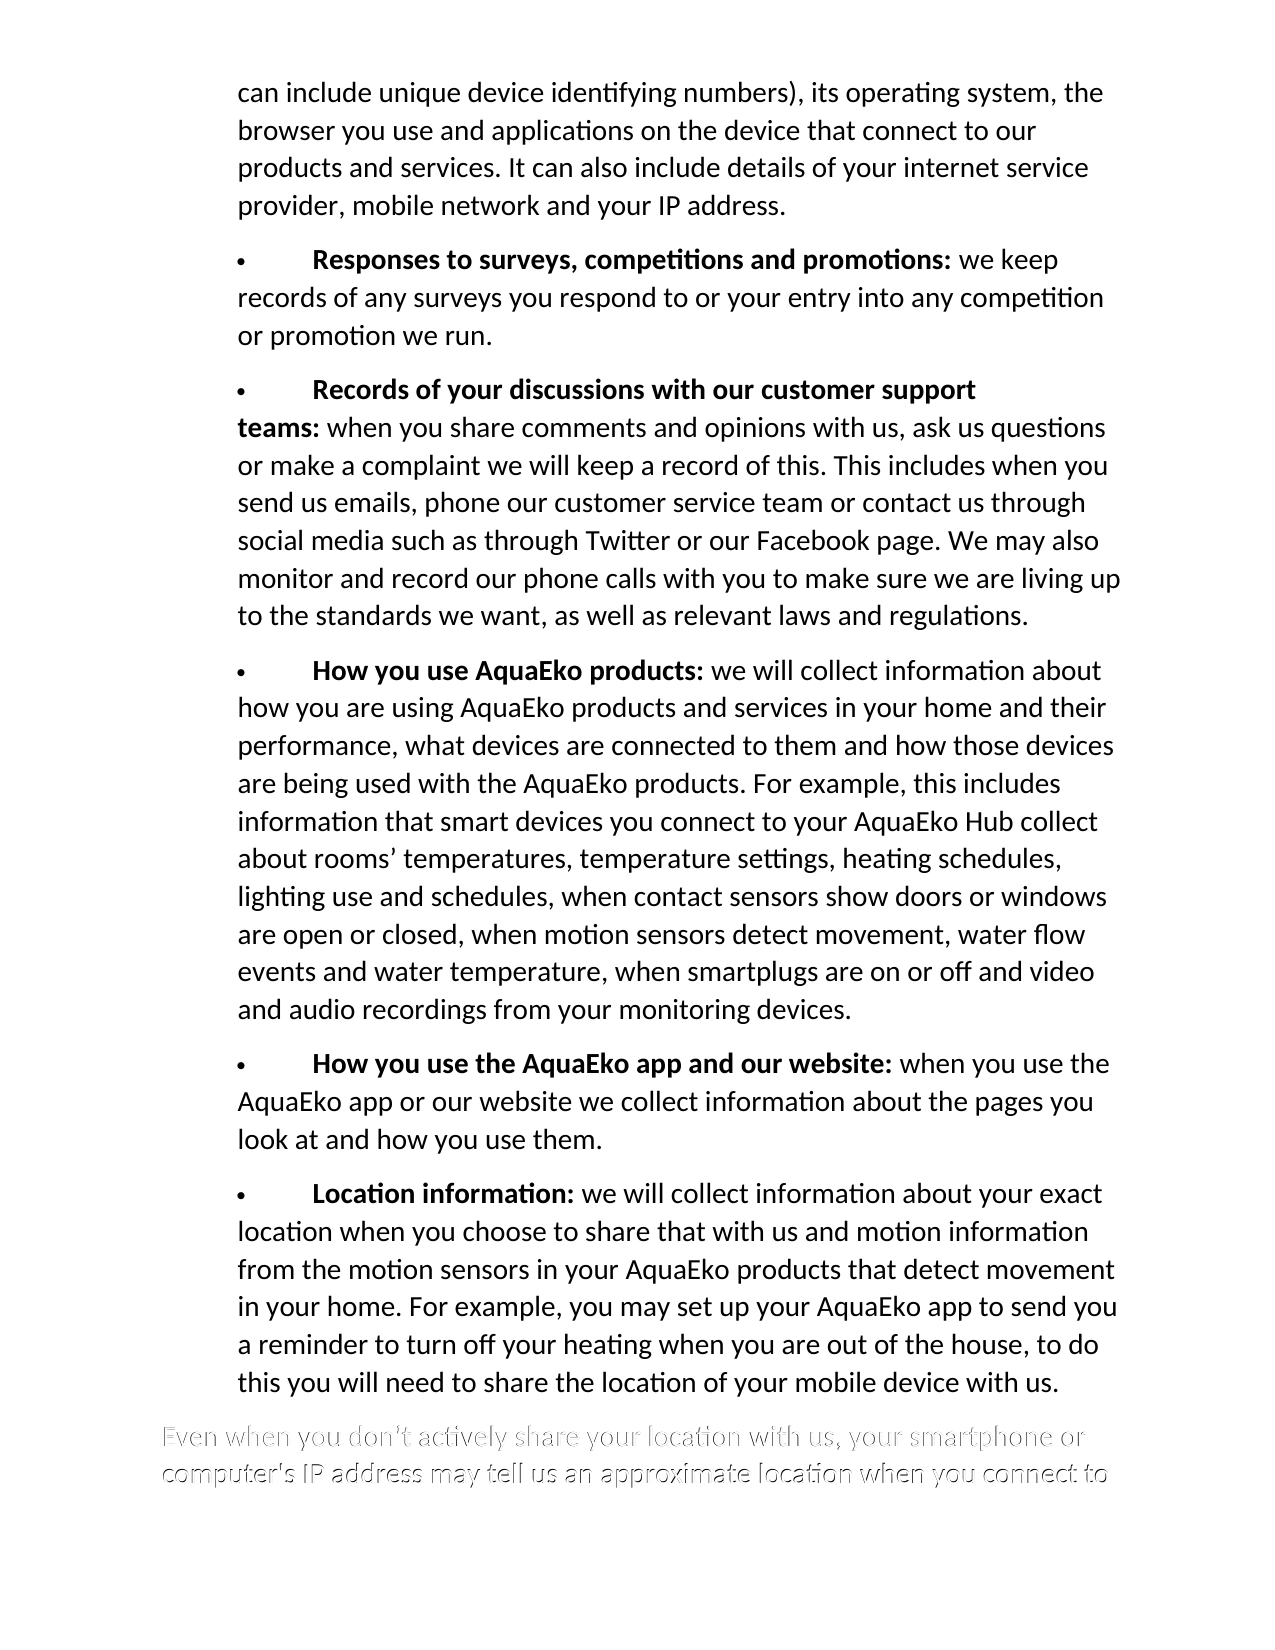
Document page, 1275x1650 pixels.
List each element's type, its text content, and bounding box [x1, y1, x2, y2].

list How you use the AquaEko app and our website: when you use the AquaEko app or our website we collect information about the pages you look at and how you use them. [237, 1046, 1125, 1157]
text Even when you don’t actively share your location with us, your smartphone or computer's IP address may tell us an approximate location when you connect to [162, 1418, 1125, 1492]
list How you use AquaEko products: we will collect information about how you are using AquaEko products and services in your home and their performance, what devices are connected to them and how those devices are being used with the AquaEko products. For example, this includes information that smart devices you connect to your AquaEko Hub collect about rooms’ temperatures, temperature settings, heating schedules, lighting use and schedules, when contact sensors show doors or windows are open or closed, when motion sensors detect movement, water flow events and water temperature, when smartplugs are on or off and video and audio recordings from your monitoring devices. [237, 652, 1125, 1027]
list Records of your discussions with our customer support teams: when you share comments and opinions with us, ask us questions or make a complaint we will keep a record of this. This includes when you send us emails, phone our customer service team or contact us through social media such as through Twitter or our Facebook page. We may also monitor and record our phone calls with you to make sure we are living up to the standards we want, as well as relevant laws and regulations. [237, 371, 1125, 633]
list Device information: information about the smartphones, mobiles, computers or other electronic devices you connect to our products, website or AquaEko app, such as details about the type of device (which can include unique device identifying numbers), its operating system, the browser you use and applications on the device that connect to our products and services. It can also include details of your internet service provider, mobile network and your IP address. [237, 74, 1125, 223]
list Location information: we will collect information about your exact location when you choose to share that with us and motion information from the motion sensors in your AquaEko products that detect movement in your home. For example, you may set up your AquaEko app to send you a reminder to turn off your heating when you are out of the house, to do this you will need to share the location of your mobile device with us. [237, 1175, 1125, 1399]
list Responses to surveys, competitions and promotions: we keep records of any surveys you respond to or your entry into any competition or promotion we run. [237, 241, 1125, 352]
